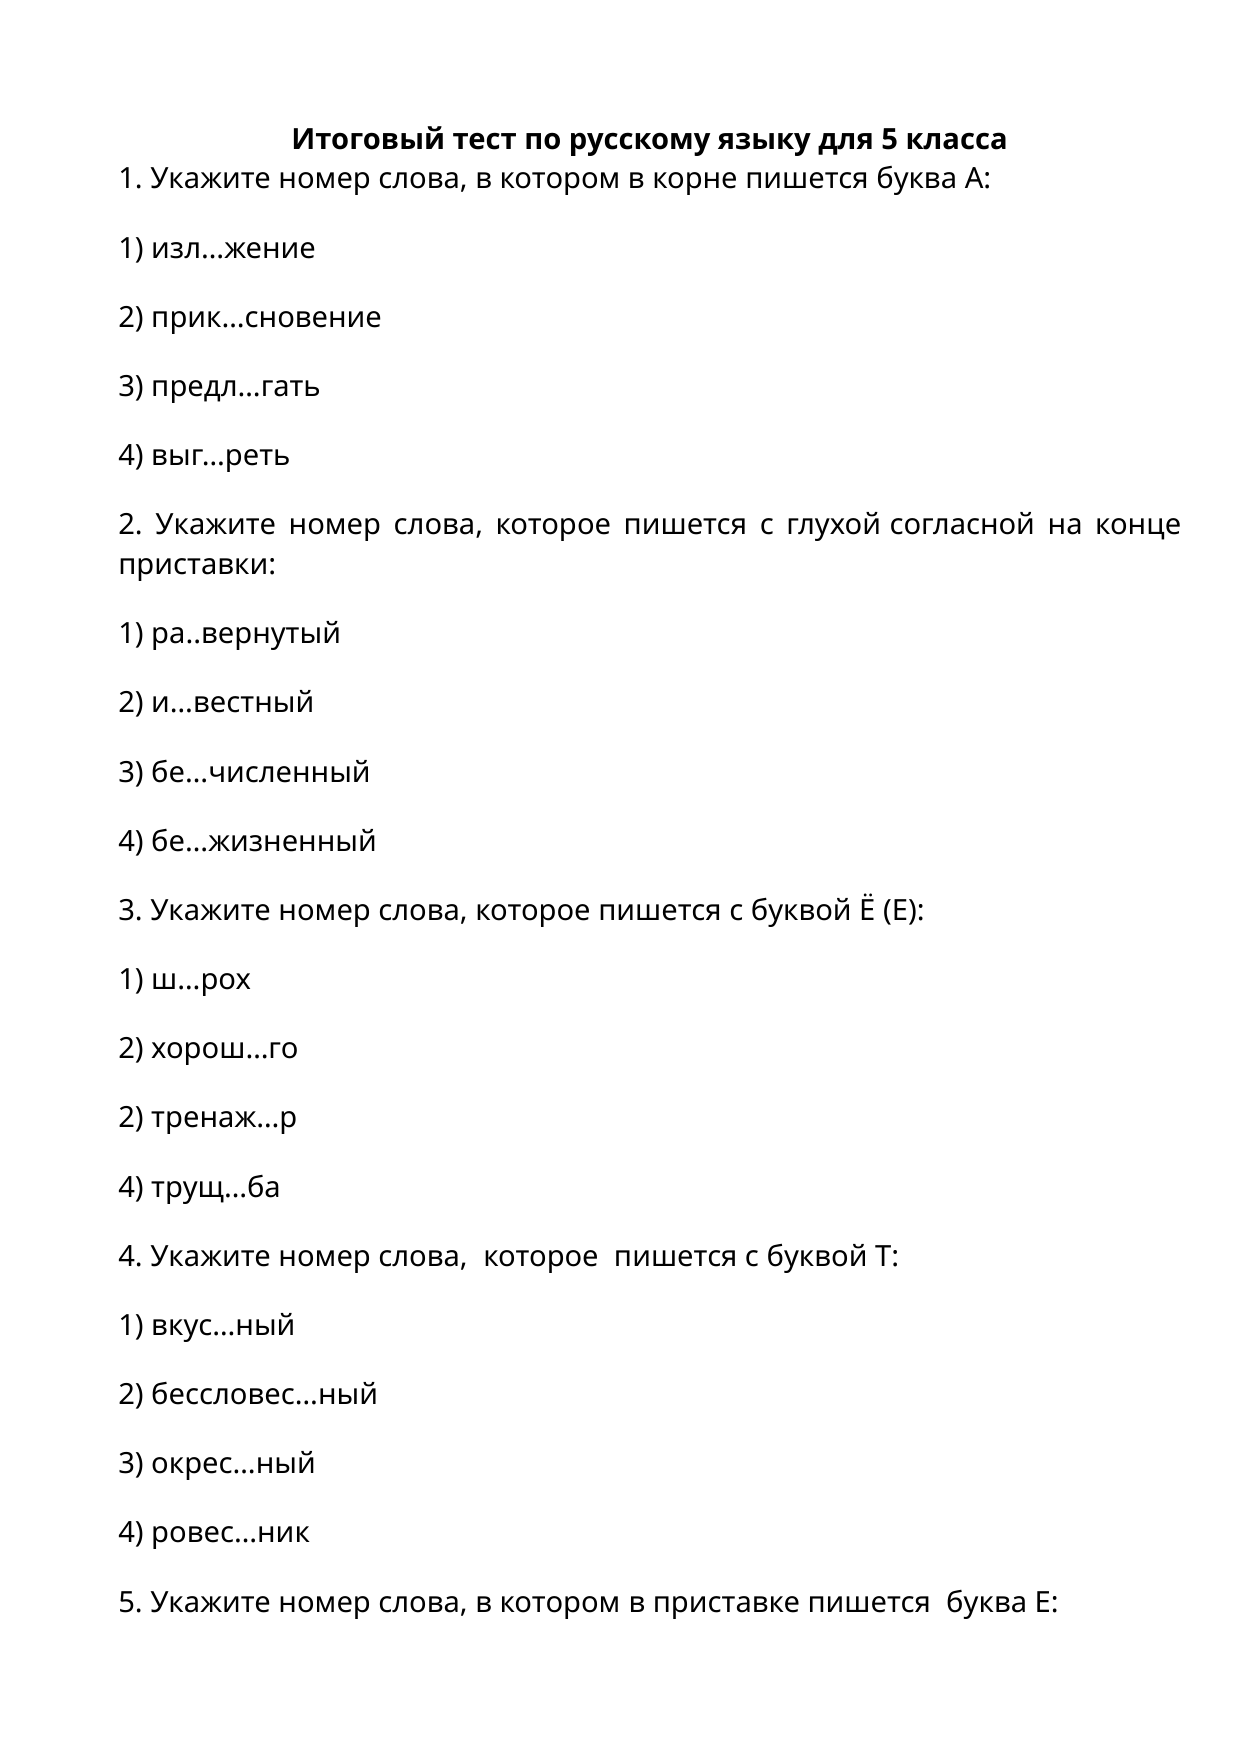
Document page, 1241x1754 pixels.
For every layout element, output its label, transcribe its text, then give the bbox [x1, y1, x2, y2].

text 2) прик…сновение [118, 296, 1181, 336]
text 4. Укажите номер слова, которое пишется с буквой Т: [118, 1235, 1181, 1275]
text 3) окрес…ный [118, 1442, 1181, 1482]
text 4) ровес…ник [118, 1512, 1181, 1551]
text 2. Укажите номер слова, которое пишется с глухой согласной на конце приставки: [118, 504, 1181, 583]
text 4) выг…реть [118, 434, 1181, 474]
subtitle Итоговый тест по русскому языку для 5 класса [118, 118, 1181, 158]
text 5. Укажите номер слова, в котором в приставке пишется буква Е: [118, 1581, 1181, 1621]
text 2) хорош…го [118, 1027, 1181, 1067]
text 2) бессловес…ный [118, 1373, 1181, 1413]
text 2) и…вестный [118, 682, 1181, 721]
text 1) ра..вернутый [118, 612, 1181, 652]
text 1. Укажите номер слова, в котором в корне пишется буква А: [118, 158, 1181, 197]
text 4) бе…жизненный [118, 820, 1181, 860]
text 2) тренаж…р [118, 1097, 1181, 1136]
text 3. Укажите номер слова, которое пишется с буквой Ё (Е): [118, 889, 1181, 929]
text 1) ш…рох [118, 958, 1181, 998]
text 3) бе…численный [118, 751, 1181, 791]
text 1) вкус…ный [118, 1304, 1181, 1344]
text 4) трущ…ба [118, 1166, 1181, 1206]
text 3) предл…гать [118, 365, 1181, 405]
text 1) изл…жение [118, 227, 1181, 267]
